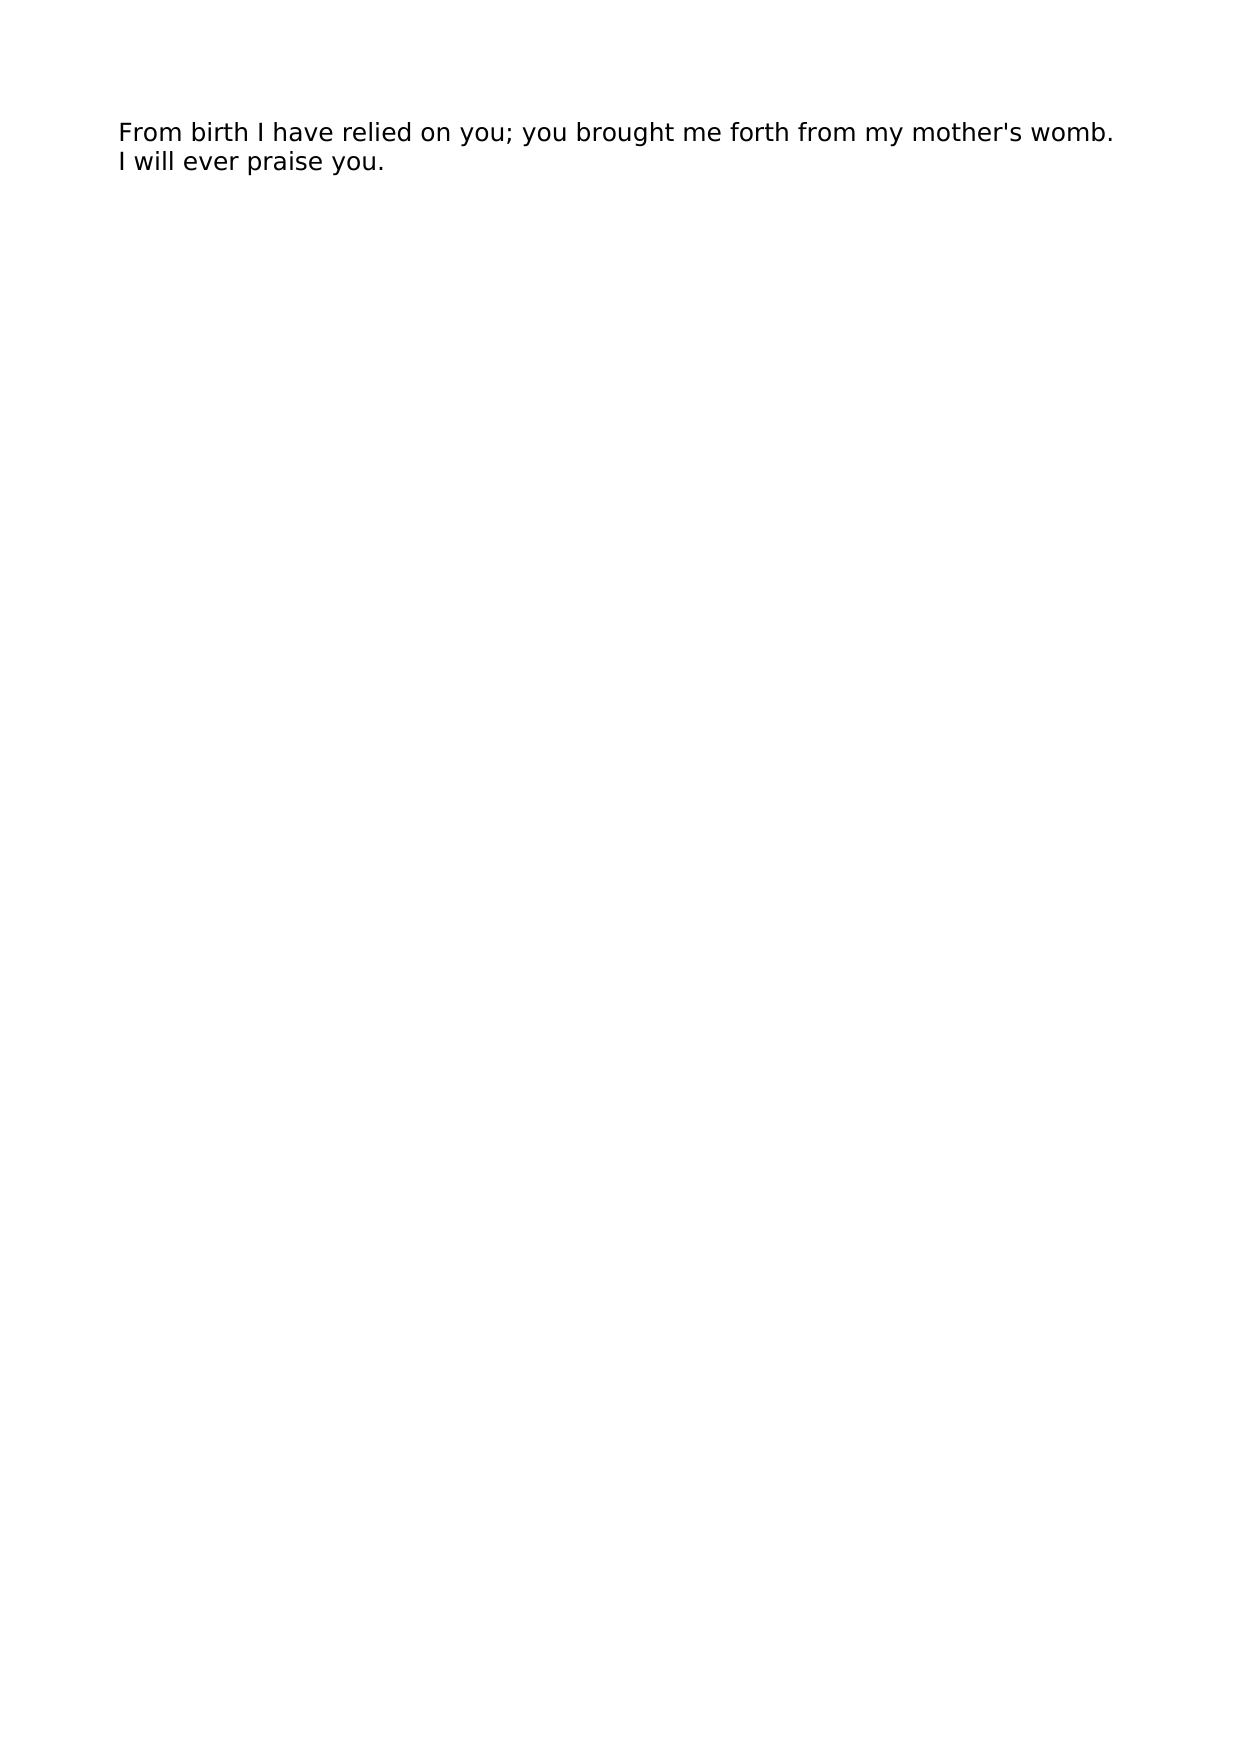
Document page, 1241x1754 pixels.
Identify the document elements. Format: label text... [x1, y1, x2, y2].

text From birth I have relied on you; you brought me forth from my mother's womb. I will ever praise you. [118, 118, 1122, 176]
